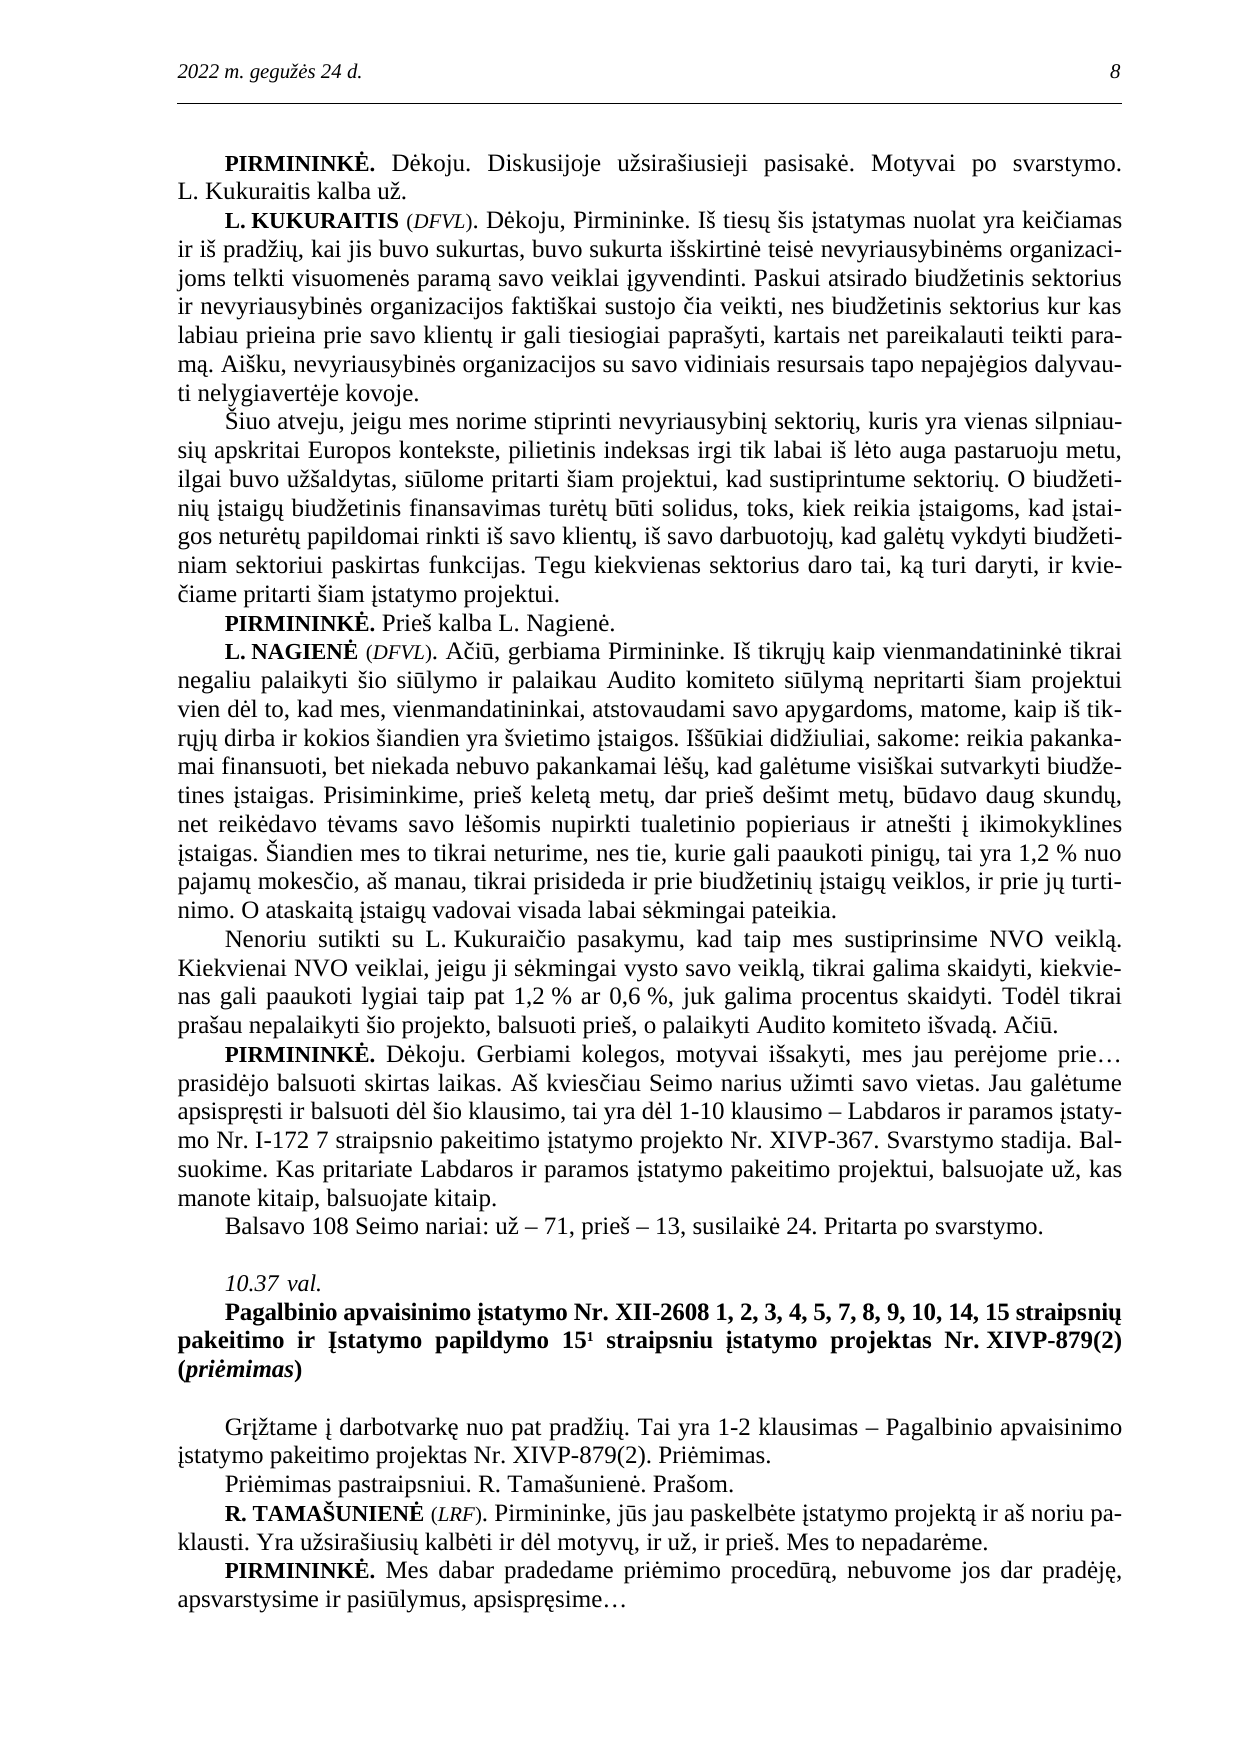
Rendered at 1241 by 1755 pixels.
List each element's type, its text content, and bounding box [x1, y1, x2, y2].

text 10.37 val. [224, 1269, 1122, 1297]
text PIRMININKĖ. Prieš kal­ba L. Na­gie­nė. [177, 608, 1122, 636]
text R. TAMAŠUNIENĖ (LRF). Pir­mi­nin­ke, jūs jau pa­skel­bė­te įsta­ty­mo pro­jek­tą ir aš no­riu pa­klaus­ti. Yra už­si­ra­šiu­sių kal­bė­ti ir dėl mo­ty­vų, ir už, ir prieš. Mes to ne­pa­da­rė­me. [177, 1498, 1122, 1555]
text PIRMININKĖ. Mes da­bar pra­de­da­me pri­ėmi­mo pro­ce­dū­rą, ne­bu­vo­me jos dar pra­dė­ję, ap­svars­ty­si­me ir pa­siū­ly­mus, ap­si­sprę­si­me… [177, 1555, 1122, 1613]
text Pa­gal­bi­nio ap­vai­si­ni­mo įsta­ty­mo Nr. XII-2608 1, 2, 3, 4, 5, 7, 8, 9, 10, 14, 15 straips­nių pa­kei­ti­mo ir Įsta­ty­mo pa­pil­dy­mo 151 straips­niu įsta­ty­mo pro­jek­tas Nr. XIVP-879(2) (priėmi­mas) [177, 1297, 1122, 1383]
text Grįž­ta­me į dar­bo­tvarkę nuo pat pra­džių. Tai yra 1-2 klau­si­mas – Pa­gal­bi­nio ap­vai­si­ni­mo įsta­ty­mo pa­kei­ti­mo pro­jek­tas Nr. XIVP-879(2). Pri­ėmi­mas. [177, 1412, 1122, 1469]
text L. KUKURAITIS (DFVL). Dė­ko­ju, Pir­mi­nin­ke. Iš tie­sų šis įsta­ty­mas nuo­lat yra kei­čia­mas ir iš pra­džių, kai jis bu­vo su­kur­tas, bu­vo su­kur­ta iš­skir­ti­nė tei­sė ne­vy­riau­sy­bi­nėms or­ga­ni­za­ci­joms telk­ti vi­suo­me­nės pa­ra­mą sa­vo veik­lai įgy­ven­din­ti. Pas­kui at­si­ra­do biu­dže­ti­nis sek­to­rius ir ne­vy­riau­sy­bi­nės or­ga­ni­za­ci­jos fak­tiš­kai su­sto­jo čia veik­ti, nes biu­dže­ti­nis sek­to­rius kur kas la­biau pri­ei­na prie sa­vo klien­tų ir ga­li tie­sio­giai pa­pra­šy­ti, kar­tais net pa­rei­ka­lau­ti teik­ti pa­ra­mą. Aiš­ku, ne­vy­riau­sy­bi­nės or­ga­ni­za­ci­jos su sa­vo vi­di­niais re­sur­sais ta­po ne­pa­jė­gios da­ly­vau­ti ne­ly­gia­ver­tė­je ko­vo­je. [177, 205, 1122, 406]
text PIRMININKĖ. Dė­ko­ju. Dis­ku­si­jo­je už­si­ra­šiu­sie­ji pa­si­sa­kė. Mo­ty­vai po svars­ty­mo. L. Ku­ku­rai­tis kal­ba už. [177, 148, 1122, 205]
text Ne­no­riu su­tik­ti su L. Ku­ku­rai­čio pa­sa­ky­mu, kad taip mes su­stip­rin­si­me NVO veik­lą. Kiek­vie­nai NVO veik­lai, jei­gu ji sėk­min­gai vys­to sa­vo veik­lą, tik­rai ga­li­ma skai­dy­ti, kiek­vie­nas ga­li pa­au­ko­ti ly­giai taip pat 1,2 % ar 0,6 %, juk ga­li­ma pro­cen­tus skai­dy­ti. To­dėl tik­rai pra­šau ne­pa­lai­ky­ti šio pro­jek­to, bal­suo­ti prieš, o pa­lai­ky­ti Au­di­to ko­mi­te­to iš­va­dą. Ačiū. [177, 924, 1122, 1039]
text Šiuo at­ve­ju, jei­gu mes no­ri­me stip­rin­ti ne­vy­riau­sy­bi­nį sek­to­rių, ku­ris yra vie­nas sil­pniau­sių ap­skri­tai Eu­ro­pos kon­teks­te, pi­lie­ti­nis in­dek­sas ir­gi tik la­bai iš lė­to au­ga pas­ta­ruo­ju me­tu, il­gai bu­vo už­šal­dy­tas, siū­lo­me pri­tar­ti šiam pro­jek­tui, kad su­stip­rin­tu­me sek­to­rių. O biu­dže­ti­nių įstai­gų biu­dže­ti­nis fi­nan­sa­vi­mas tu­rė­tų bū­ti so­li­dus, toks, kiek rei­kia įstai­goms, kad įstai­gos ne­tu­rė­tų pa­pil­do­mai rink­ti iš sa­vo klien­tų, iš sa­vo dar­buo­to­jų, kad ga­lė­tų vyk­dy­ti biu­dže­ti­niam sek­to­riui pa­skir­tas funk­ci­jas. Te­gu kiek­vie­nas sek­to­rius da­ro tai, ką tu­ri da­ry­ti, ir kvie­čia­me pri­tar­ti šiam įsta­ty­mo pro­jek­tui. [177, 406, 1122, 608]
text PIRMININKĖ. Dė­ko­ju. Ger­bia­mi ko­le­gos, mo­ty­vai iš­sa­ky­ti, mes jau per­ėjo­me prie… pra­si­dė­jo bal­suo­ti skir­tas lai­kas. Aš kvies­čiau Sei­mo na­rius už­im­ti sa­vo vie­tas. Jau ga­lė­tu­me ap­si­spręs­ti ir bal­suo­ti dėl šio klau­si­mo, tai yra dėl 1-10 klau­si­mo – Lab­da­ros ir pa­ra­mos įsta­ty­mo Nr. I-172 7 straips­nio pa­kei­ti­mo įsta­ty­mo pro­jek­to Nr. XIVP-367. Svars­ty­mo sta­di­ja. Bal­suo­ki­me. Kas pri­ta­ria­te Lab­da­ros ir pa­ra­mos įsta­ty­mo pa­kei­ti­mo pro­jek­tui, bal­suo­ja­te už, kas ma­no­te ki­taip, bal­suo­ja­te ki­taip. [177, 1039, 1122, 1211]
text Pri­ėmi­mas pa­straips­niui. R. Ta­ma­šu­nie­nė. Pra­šom. [177, 1469, 1122, 1498]
text L. NAGIENĖ (DFVL). Ačiū, ger­bia­ma Pir­mi­nin­ke. Iš tik­rų­jų kaip vien­man­da­ti­nin­kė tik­rai ne­ga­liu pa­lai­ky­ti šio siū­ly­mo ir pa­lai­kau Au­di­to ko­mi­te­to siū­ly­mą ne­pri­tar­ti šiam pro­jek­tui vien dėl to, kad mes, vien­man­da­ti­nin­kai, at­sto­vau­da­mi sa­vo apy­gar­doms, ma­to­me, kaip iš tik­rų­jų dir­ba ir ko­kios šian­dien yra švie­ti­mo įstai­gos. Iš­šū­kiai di­džiu­liai, sa­ko­me: rei­kia pa­kan­ka­mai fi­nan­suo­ti, bet nie­ka­da ne­bu­vo pa­kan­ka­mai lė­šų, kad ga­lė­tu­me vi­siš­kai su­tvar­ky­ti biu­dže­ti­nes įstai­gas. Pri­si­min­ki­me, prieš ke­le­tą me­tų, dar prieš de­šimt me­tų, bū­da­vo daug skun­dų, net rei­kė­da­vo tė­vams sa­vo lė­šo­mis nu­pirk­ti tu­a­le­ti­nio po­pie­riaus ir at­neš­ti į iki­mo­kyk­li­nes įstai­gas. Šian­dien mes to tik­rai ne­tu­ri­me, nes tie, ku­rie ga­li pa­au­ko­ti pi­ni­gų, tai yra 1,2 % nuo pa­ja­mų mo­kes­čio, aš ma­nau, tik­rai pri­si­de­da ir prie biu­dže­ti­nių įstai­gų veik­los, ir prie jų tur­ti­ni­mo. O ata­skai­tą įstai­gų va­do­vai vi­sa­da la­bai sėk­min­gai pa­tei­kia. [177, 636, 1122, 924]
text Bal­sa­vo 108 Sei­mo na­riai: už – 71, prieš – 13, su­si­lai­kė 24. Pri­tar­ta po svars­ty­mo. [177, 1211, 1122, 1240]
